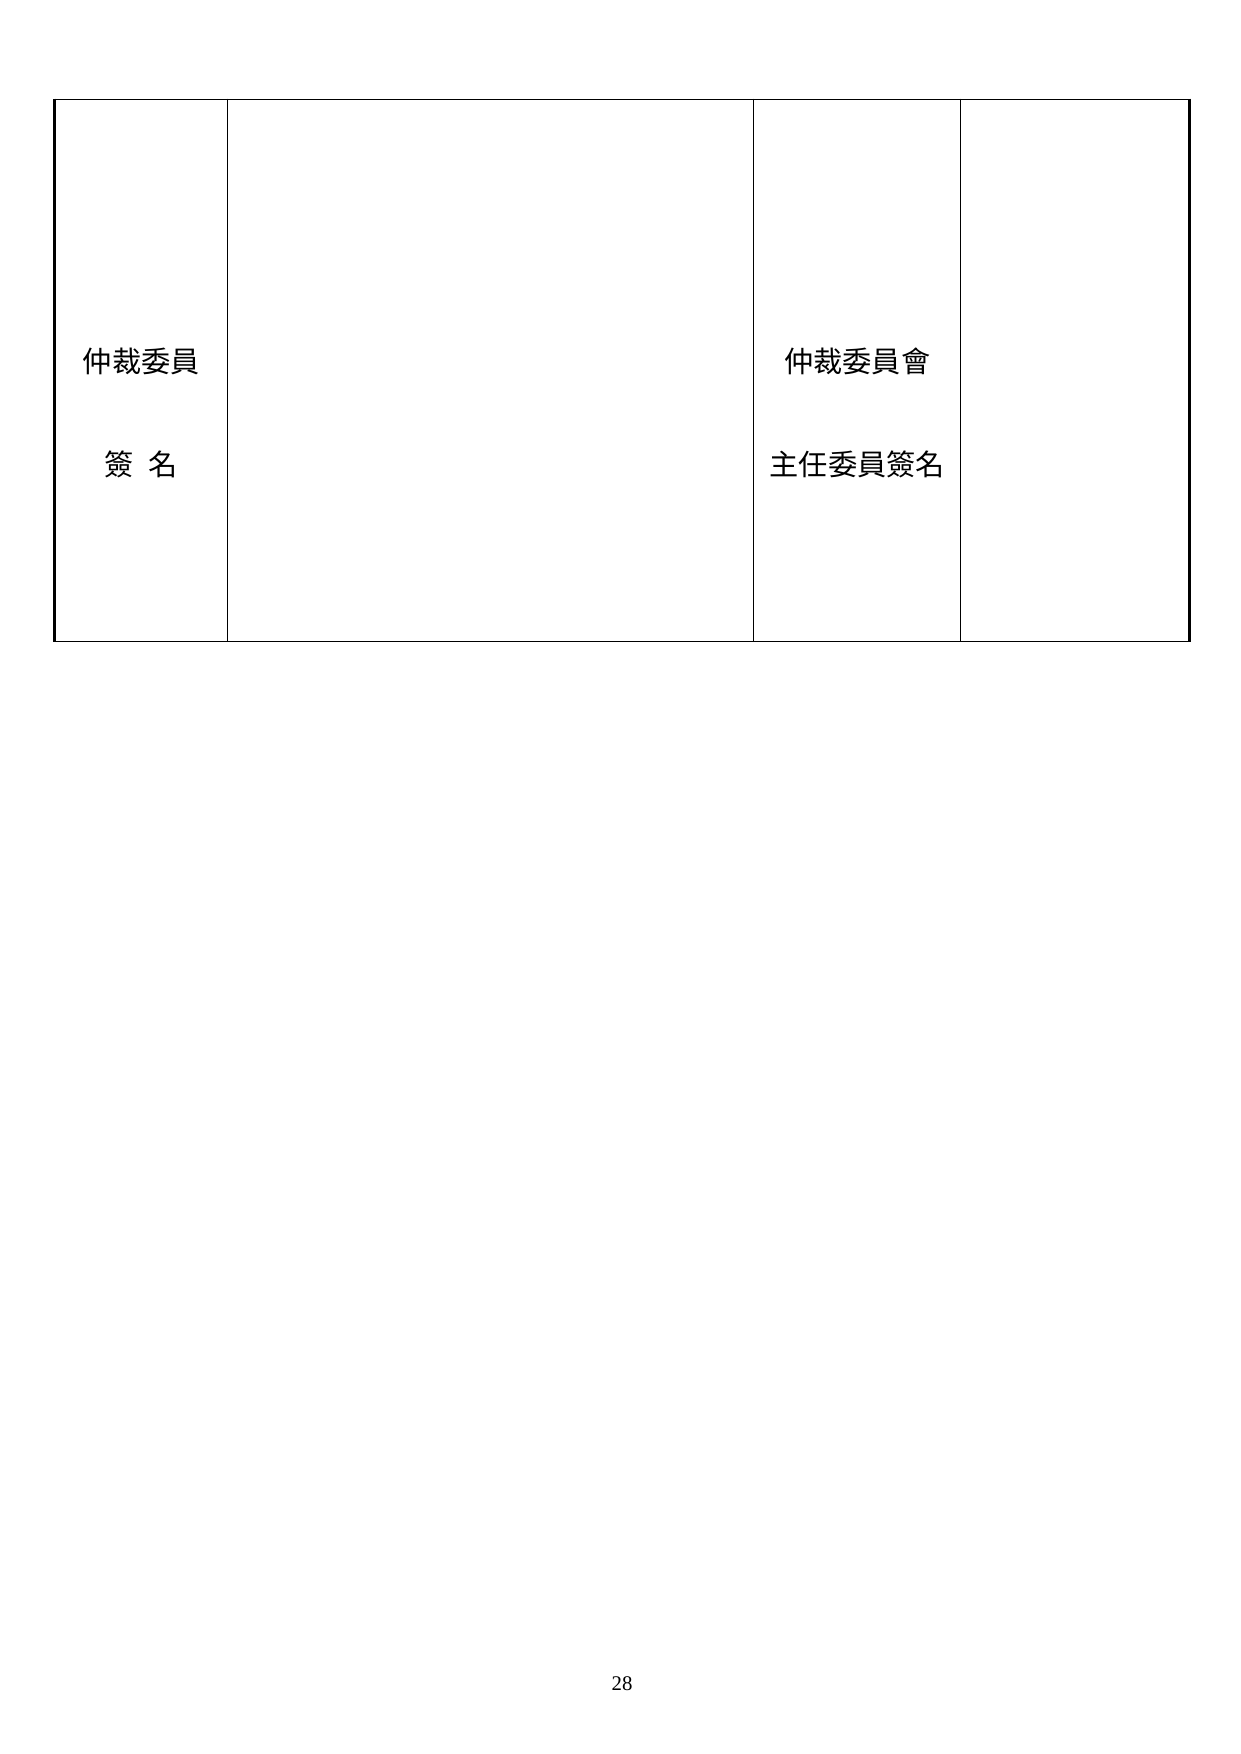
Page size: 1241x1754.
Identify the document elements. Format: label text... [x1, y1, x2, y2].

table_cell 仲裁委員 簽 名 [56, 100, 227, 641]
table_cell 仲裁委員會 主任委員簽名 [754, 100, 960, 641]
table_cell [228, 100, 753, 641]
table_cell [961, 100, 1188, 641]
